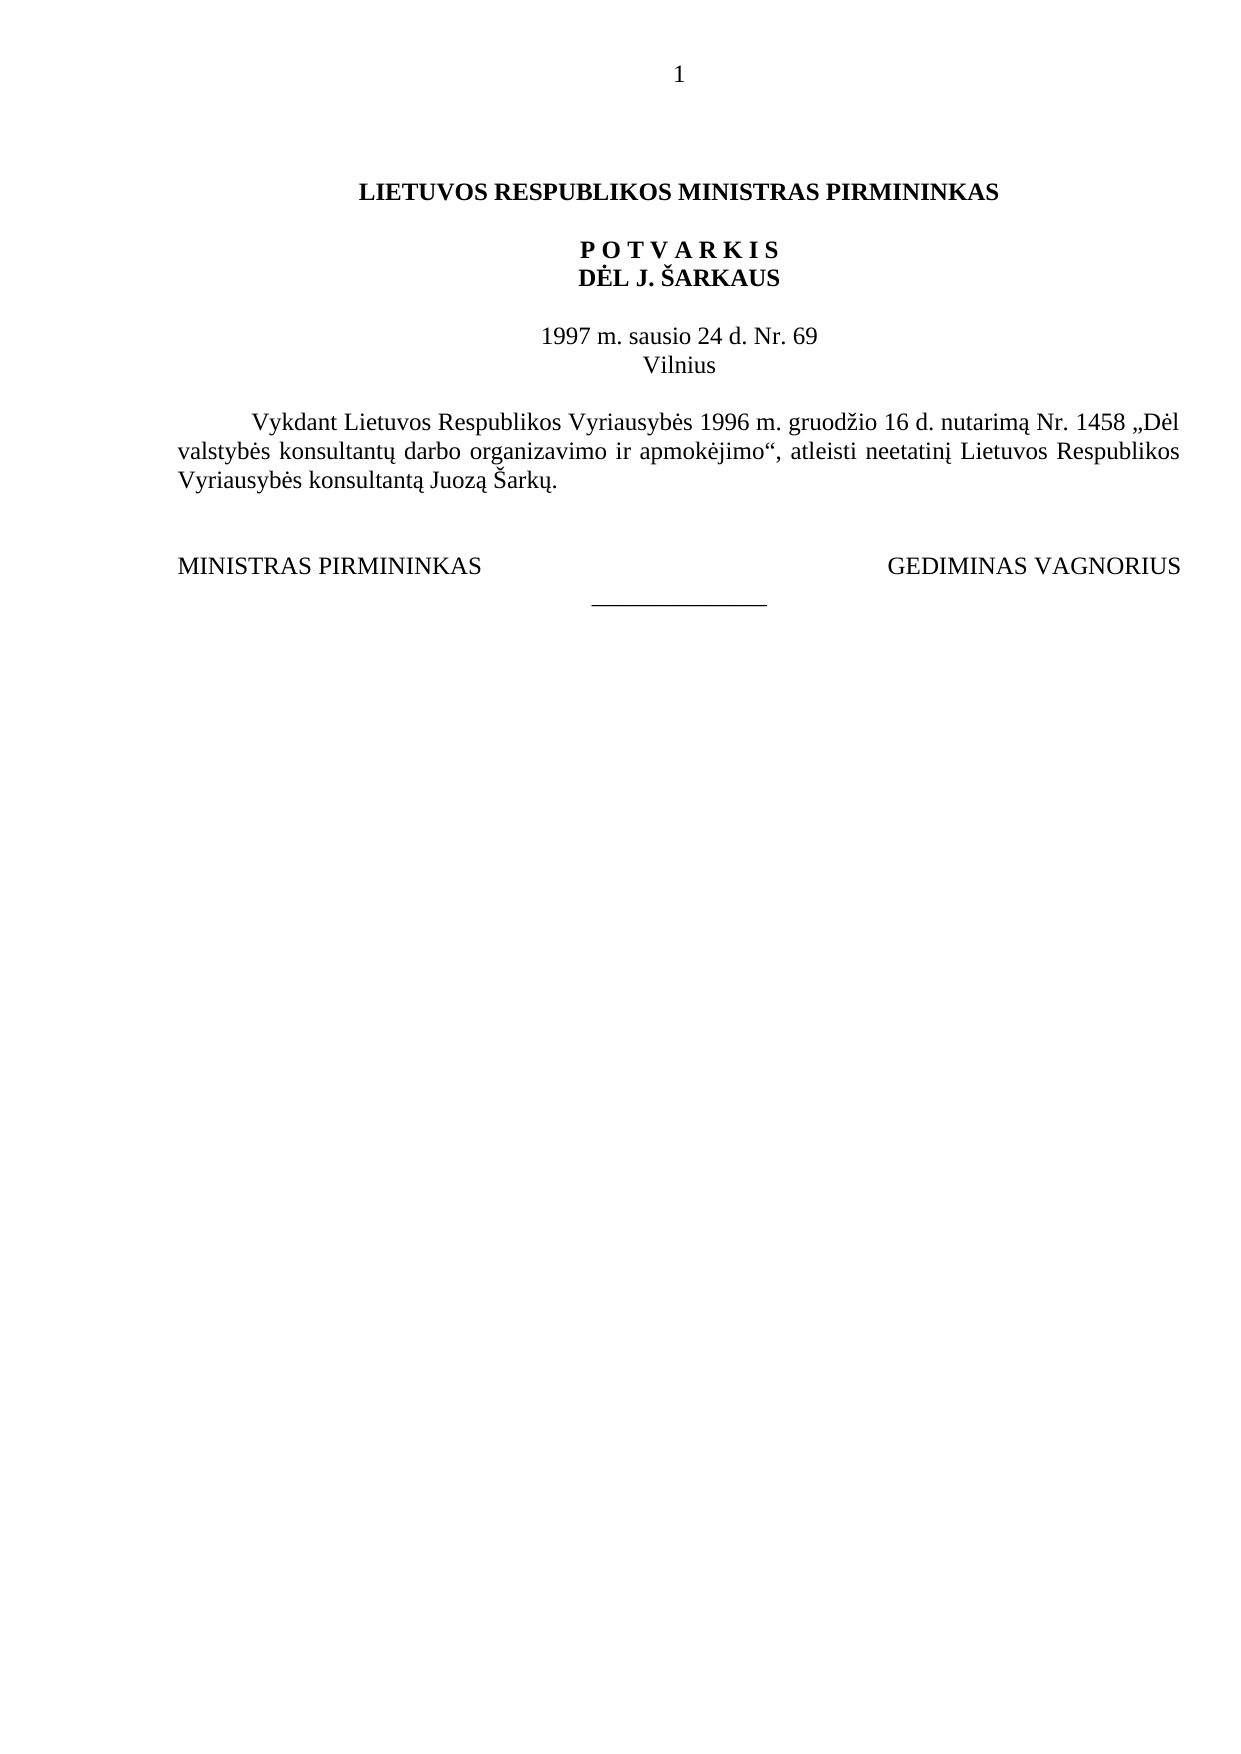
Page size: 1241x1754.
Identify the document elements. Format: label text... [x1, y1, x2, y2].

text Vilnius [177, 350, 1181, 378]
text ______________ [177, 580, 1181, 608]
text DĖL J. ŠARKAUS [177, 263, 1181, 292]
text Vykdant Lietuvos Respublikos Vyriausybės 1996 m. gruodžio 16 d. nutarimą Nr. 1458 „Dėl valstybės konsultantų darbo organizavimo ir apmokėjimo“, atleisti neetatinį Lietuvos Respublikos Vyriausybės konsultantą Juozą Šarkų. [177, 407, 1181, 493]
text 1997 m. sausio 24 d. Nr. 69 [177, 321, 1181, 350]
text MINISTRAS PIRMININKAS GEDIMINAS VAGNORIUS [177, 551, 1181, 580]
text P O T V A R K I S [177, 235, 1181, 263]
text LIETUVOS RESPUBLIKOS MINISTRAS PIRMININKAS [177, 177, 1181, 206]
